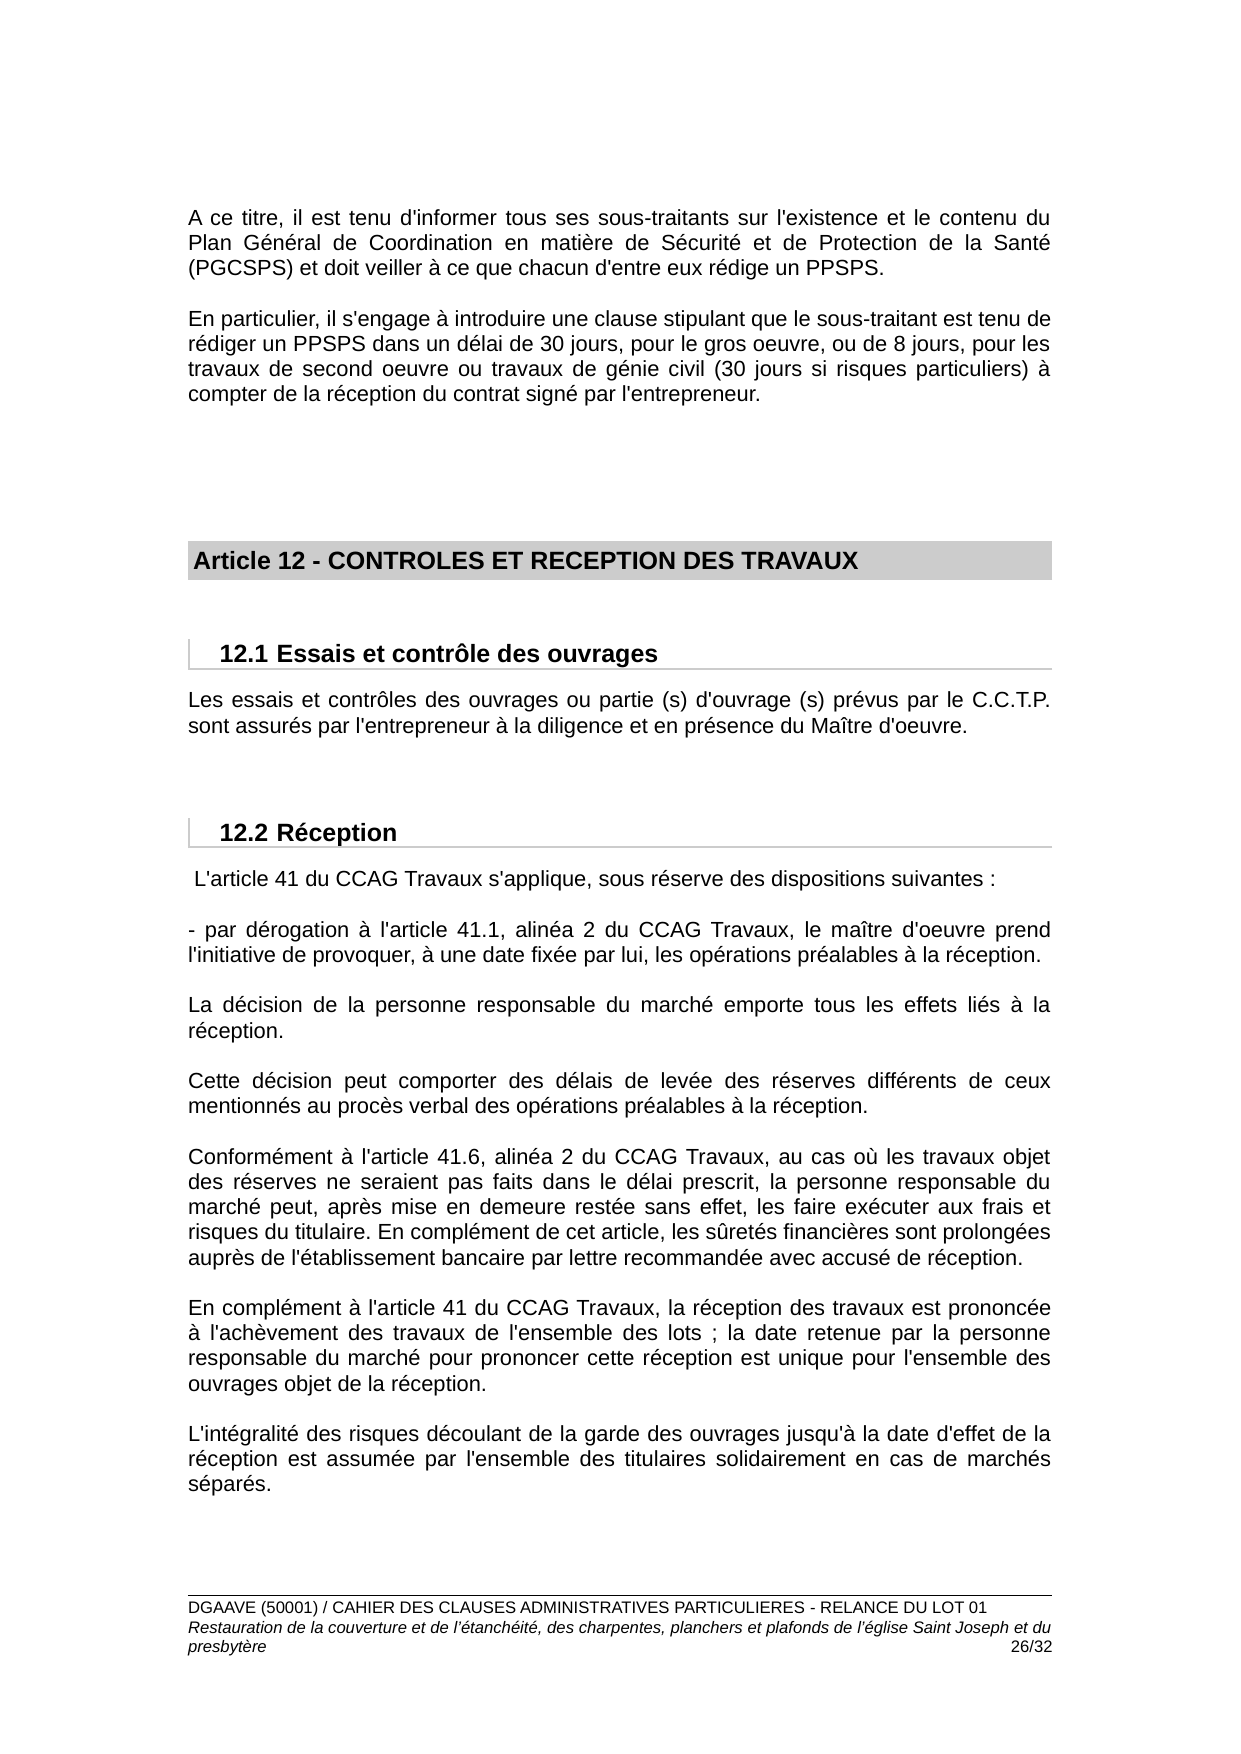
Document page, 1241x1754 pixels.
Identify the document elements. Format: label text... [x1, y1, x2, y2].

text - par dérogation à l'article 41.1, alinéa 2 du CCAG Travaux, le maître d'oeuvre prend l'initiative de provoquer, à une date fixée par lui, les opérations préalables à la réception. [188, 917, 1052, 967]
text L'article 41 du CCAG Travaux s'applique, sous réserve des dispositions suivantes : [188, 866, 1052, 891]
text En particulier, il s'engage à introduire une clause stipulant que le sous-traitant est tenu de rédiger un PPSPS dans un délai de 30 jours, pour le gros oeuvre, ou de 8 jours, pour les travaux de second oeuvre ou travaux de génie civil (30 jours si risques particuliers) à compter de la réception du contrat signé par l'entrepreneur. [188, 305, 1052, 406]
text Cette décision peut comporter des délais de levée des réserves différents de ceux mentionnés au procès verbal des opérations préalables à la réception. [188, 1068, 1052, 1118]
text L'intégralité des risques découlant de la garde des ouvrages jusqu'à la date d'effet de la réception est assumée par l'ensemble des titulaires solidairement en cas de marchés séparés. [188, 1421, 1052, 1496]
subtitle Essais et contrôle des ouvrages [190, 639, 1052, 668]
subtitle CONTROLES ET RECEPTION DES TRAVAUX [190, 543, 1050, 578]
subtitle Réception [190, 818, 1052, 846]
text En complément à l'article 41 du CCAG Travaux, la réception des travaux est prononcée à l'achèvement des travaux de l'ensemble des lots ; la date retenue par la personne responsable du marché pour prononcer cette réception est unique pour l'ensemble des ouvrages objet de la réception. [188, 1295, 1052, 1396]
text A ce titre, il est tenu d'informer tous ses sous-traitants sur l'existence et le contenu du Plan Général de Coordination en matière de Sécurité et de Protection de la Santé (PGCSPS) et doit veiller à ce que chacun d'entre eux rédige un PPSPS. [188, 204, 1052, 280]
text Les essais et contrôles des ouvrages ou partie (s) d'ouvrage (s) prévus par le C.C.T.P. sont assurés par l'entrepreneur à la diligence et en présence du Maître d'oeuvre. [188, 687, 1052, 738]
text La décision de la personne responsable du marché emporte tous les effets liés à la réception. [188, 992, 1052, 1043]
text Conformément à l'article 41.6, alinéa 2 du CCAG Travaux, au cas où les travaux objet des réserves ne seraient pas faits dans le délai prescrit, la personne responsable du marché peut, après mise en demeure restée sans effet, les faire exécuter aux frais et risques du titulaire. En complément de cet article, les sûretés financières sont prolongées auprès de l'établissement bancaire par lettre recommandée avec accusé de réception. [188, 1143, 1052, 1269]
